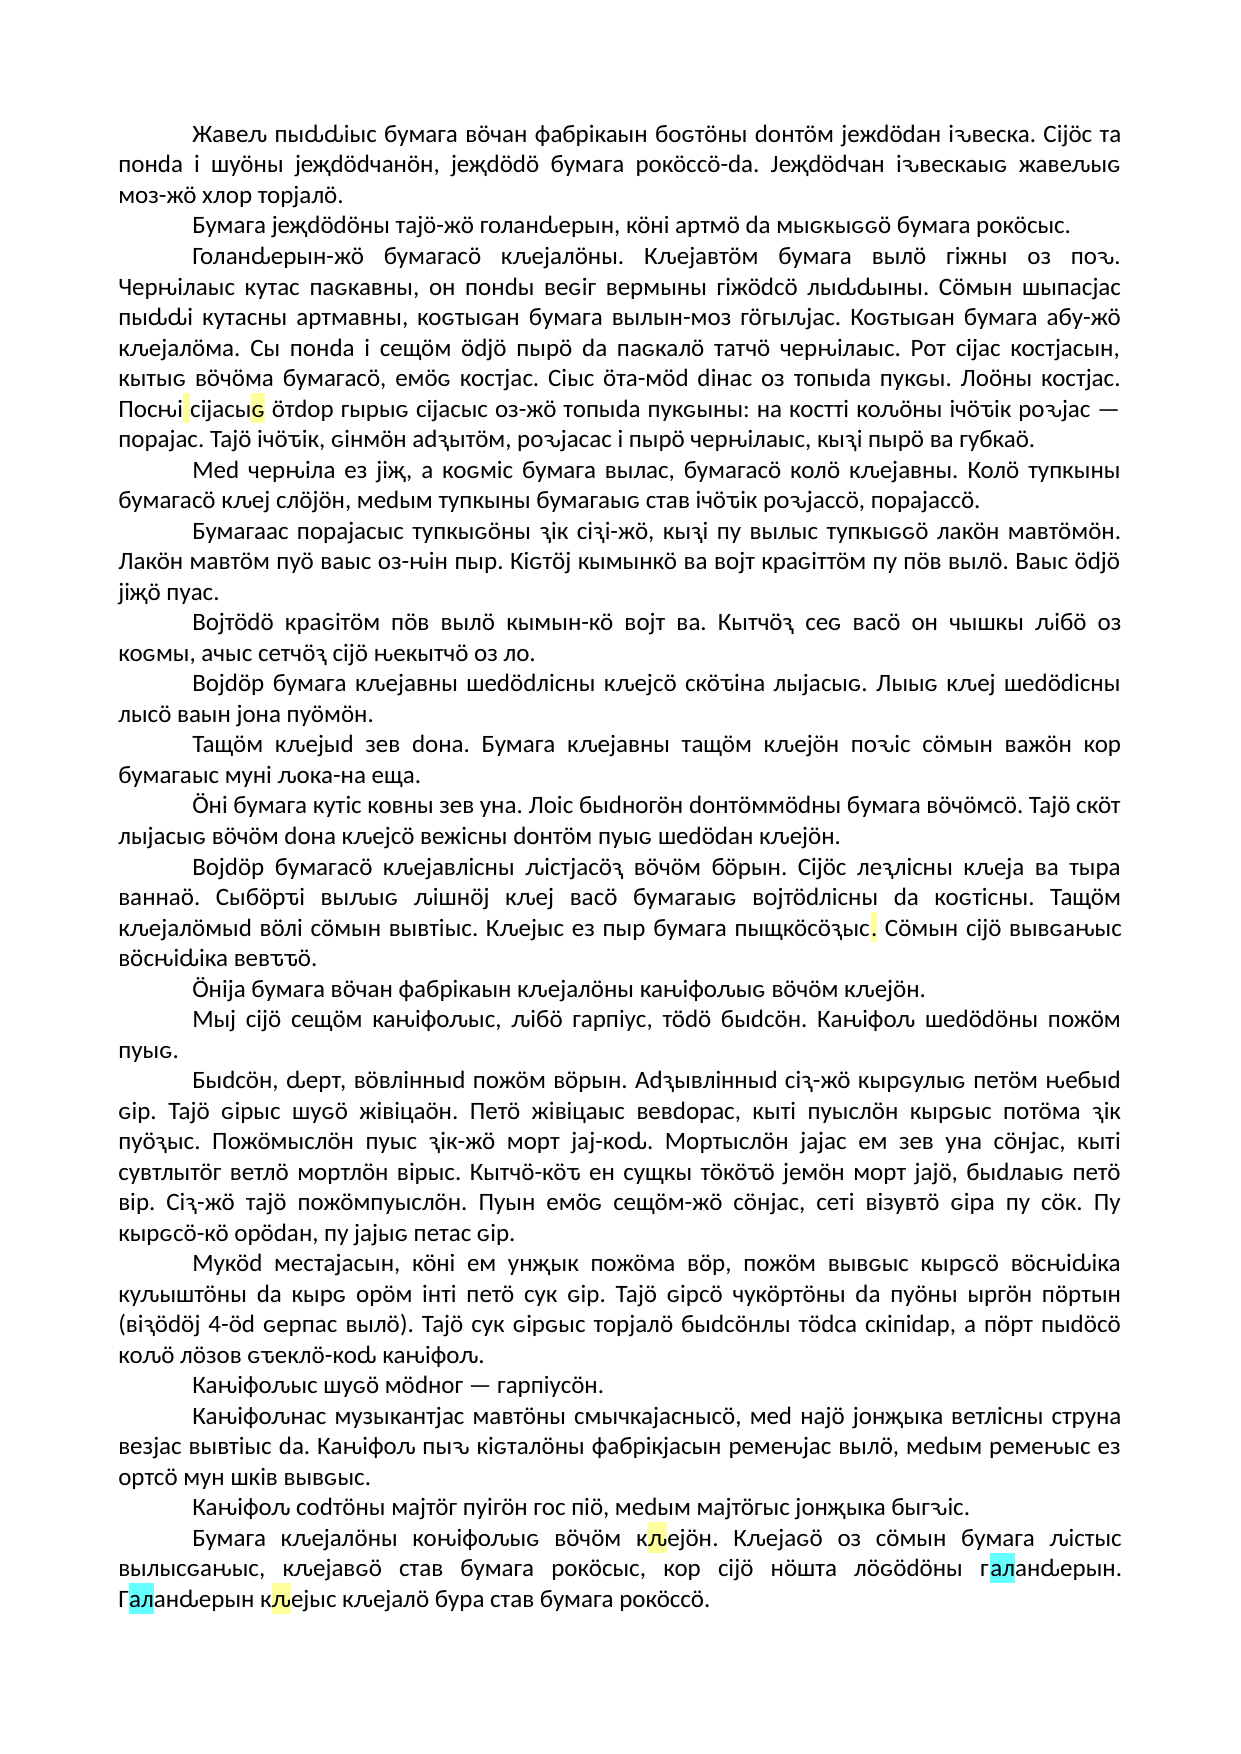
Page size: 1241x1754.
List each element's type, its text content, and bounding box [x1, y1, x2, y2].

text Мыј сіјӧ сещӧм каԋіфоԉыс, ԉібӧ гарпіус, тӧԁӧ быԁсӧн. Каԋіфоԉ шеԁӧԁӧны пожӧм пуыԍ. [118, 1003, 1122, 1064]
text Жавеԉ пыԃԃіыс бумага вӧчан фабрікаын боԍтӧны ԁонтӧм јежԁӧԁан іԅвеска. Сіјӧс та понԁа і шуӧны јеҗԁӧԁчанӧн, јеҗԁӧԁӧ бумага рокӧссӧ-ԁа. Јеҗԁӧԁчан іԅвескаыԍ жавеԉыԍ моз-жӧ хлор торјалӧ. [118, 118, 1122, 210]
text Голанԃерын-жӧ бумагасӧ кԉејалӧны. Кԉејавтӧм бумага вылӧ гіжны оз поԅ. Черԋілаыс кутас паԍкавны, он понԁы веԍіг вермыны гіжӧԁсӧ лыԃԃыны. Сӧмын шыпасјас пыԃԃі кутасны артмавны, коԍтыԍан бумага вылын-моз гӧгыԉјас. Коԍтыԍан бумага абу-жӧ кԉејалӧма. Сы понԁа і сещӧм ӧԁјӧ пырӧ ԁа паԍкалӧ татчӧ черԋілаыс. Рот сіјас костјасын, кытыԍ вӧчӧма бумагасӧ, емӧԍ костјас. Сіыс ӧта-мӧԁ ԁінас оз топыԁа пукԍы. Лоӧны костјас. Посԋі сіјасыԍ ӧтԁор гырыԍ сіјасыс оз-жӧ топыԁа пукԍыны: на костті коԉӧны ічӧԏік роԅјас — порајас. Тајӧ ічӧԏік, ԍінмӧн аԁԇытӧм, роԅјасас і пырӧ черԋілаыс, кыԇі пырӧ ва губкаӧ. [118, 240, 1122, 454]
text Мукӧԁ местајасын, кӧні ем унҗык пожӧма вӧр, пожӧм вывԍыс кырԍсӧ вӧсԋіԃіка куԉыштӧны ԁа кырԍ орӧм інті петӧ сук ԍір. Тајӧ ԍірсӧ чукӧртӧны ԁа пуӧны ыргӧн пӧртын (віԇӧԁӧј 4-ӧԁ ԍерпас вылӧ). Тајӧ сук ԍірԍыс торјалӧ быԁсӧнлы тӧԁса скіпіԁар, а пӧрт пыԁӧсӧ коԉӧ лӧзов ԍԏеклӧ-коԃ каԋіфоԉ. [118, 1247, 1122, 1369]
text Бумагаас порајасыс тупкыԍӧны ԇік сіԇі-жӧ, кыԇі пу вылыс тупкыԍԍӧ лакӧн мавтӧмӧн. Лакӧн мавтӧм пуӧ ваыс оз-ԋін пыр. Кіԍтӧј кымынкӧ ва војт краԍіттӧм пу пӧв вылӧ. Ваыс ӧԁјӧ јіҗӧ пуас. [118, 515, 1122, 606]
text Меԁ черԋіла ез јіҗ, а коԍміс бумага вылас, бумагасӧ колӧ кԉејавны. Колӧ тупкыны бумагасӧ кԉеј слӧјӧн, меԁым тупкыны бумагаыԍ став ічӧԏік роԅјассӧ, порајассӧ. [118, 454, 1122, 515]
text Каԋіфоԉнас музыкантјас мавтӧны смычкајаснысӧ, меԁ најӧ јонҗыка ветлісны струна везјас вывтіыс ԁа. Каԋіфоԉ пыԅ кіԍталӧны фабрікјасын ремеԋјас вылӧ, меԁым ремеԋыс ез ортсӧ мун шків вывԍыс. [118, 1400, 1122, 1492]
text Војԁӧр бумагасӧ кԉејавлісны ԉістјасӧԇ вӧчӧм бӧрын. Сіјӧс леԇлісны кԉеја ва тыра ваннаӧ. Сыбӧрԏі выԉыԍ ԉішнӧј кԉеј васӧ бумагаыԍ војтӧԁлісны ԁа коԍтісны. Тащӧм кԉејалӧмыԁ вӧлі сӧмын вывтіыс. Кԉејыс ез пыр бумага пыщкӧсӧԇыс. Сӧмын сіјӧ вывԍаԋыс вӧсԋіԃіка вевԏԏӧ. [118, 851, 1122, 973]
text Ӧніја бумага вӧчан фабрікаын кԉејалӧны каԋіфоԉыԍ вӧчӧм кԉејӧн. [118, 973, 1122, 1003]
text Бумага јеҗԁӧԁӧны тајӧ-жӧ голанԃерын, кӧні артмӧ ԁа мыԍкыԍԍӧ бумага рокӧсыс. [118, 210, 1122, 240]
text Војтӧԁӧ краԍітӧм пӧв вылӧ кымын-кӧ војт ва. Кытчӧԇ сеԍ васӧ он чышкы ԉібӧ оз коԍмы, ачыс сетчӧԇ сіјӧ ԋекытчӧ оз ло. [118, 606, 1122, 667]
text Ӧні бумага кутіс ковны зев уна. Лоіс быԁногӧн ԁонтӧммӧԁны бумага вӧчӧмсӧ. Тајӧ скӧт лыјасыԍ вӧчӧм ԁона кԉејсӧ вежісны ԁонтӧм пуыԍ шеԁӧԁан кԉејӧн. [118, 789, 1122, 851]
text Каԋіфоԉ соԁтӧны мајтӧг пуігӧн гос піӧ, меԁым мајтӧгыс јонҗыка быгԅіс. [118, 1492, 1122, 1522]
text Војԁӧр бумага кԉејавны шеԁӧԁлісны кԉејсӧ скӧԏіна лыјасыԍ. Лыыԍ кԉеј шеԁӧԁісны лысӧ ваын јона пуӧмӧн. [118, 667, 1122, 728]
text Бумага кԉејалӧны коԋіфоԉыԍ вӧчӧм кԉејӧн. Кԉејаԍӧ оз сӧмын бумага ԉістыс вылысԍаԋыс, кԉејавԍӧ став бумага рокӧсыс, кор сіјӧ нӧшта лӧԍӧԁӧны галанԃерын. Галанԃерын кԉејыс кԉејалӧ бура став бумага рокӧссӧ. [118, 1522, 1122, 1614]
text Каԋіфоԉыс шуԍӧ мӧԁног — гарпіусӧн. [118, 1369, 1122, 1400]
text Тащӧм кԉејыԁ зев ԁона. Бумага кԉејавны тащӧм кԉејӧн поԅіс сӧмын важӧн кор бумагаыс муні ԉока-на еща. [118, 728, 1122, 789]
text Быԁсӧн, ԃерт, вӧвлінныԁ пожӧм вӧрын. Аԁԇывлінныԁ сіԇ-жӧ кырԍулыԍ петӧм ԋебыԁ ԍір. Тајӧ ԍірыс шуԍӧ жівіцаӧн. Петӧ жівіцаыс вевԁорас, кыті пуыслӧн кырԍыс потӧма ԇік пуӧԇыс. Пожӧмыслӧн пуыс ԇік-жӧ морт јај-коԃ. Мортыслӧн јајас ем зев уна сӧнјас, кыті сувтлытӧг ветлӧ мортлӧн вірыс. Кытчӧ-кӧԏ ен сущкы тӧкӧԏӧ јемӧн морт јајӧ, быԁлаыԍ петӧ вір. Сіԇ-жӧ тајӧ пожӧмпуыслӧн. Пуын емӧԍ сещӧм-жӧ сӧнјас, сеті візувтӧ ԍіра пу сӧк. Пу кырԍсӧ-кӧ орӧԁан, пу јајыԍ петас ԍір. [118, 1064, 1122, 1247]
